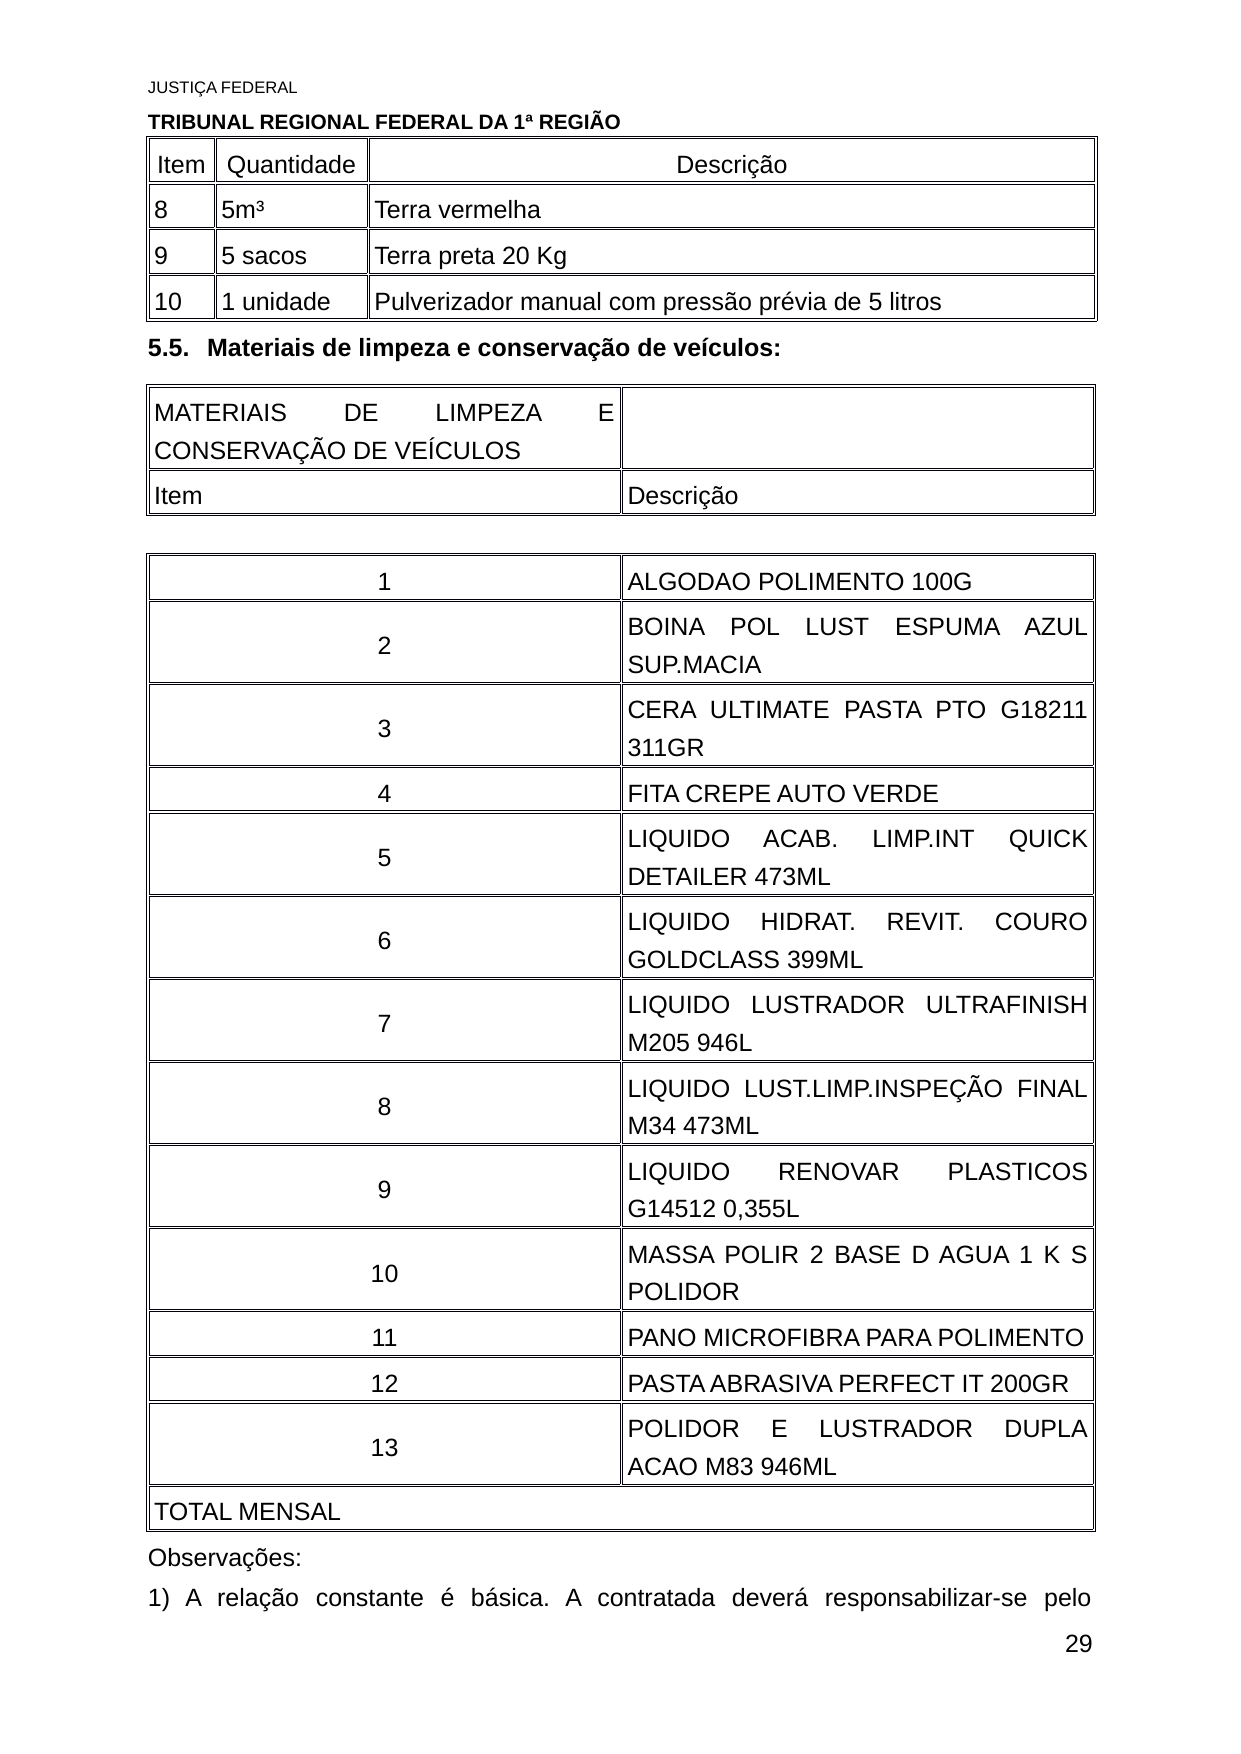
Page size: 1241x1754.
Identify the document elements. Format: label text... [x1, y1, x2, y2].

table_cell Terra vermelha [370, 185, 1094, 227]
table_cell 10 [150, 276, 214, 318]
table_cell LIQUIDO ACAB. LIMP.INT QUICK DETAILER 473ML [623, 814, 1093, 893]
list Materiais de limpeza e conservação de veículos: [148, 333, 1092, 362]
table_cell LIQUIDO LUSTRADOR ULTRAFINISH M205 946L [623, 980, 1093, 1060]
table_cell PANO MICROFIBRA PARA POLIMENTO [623, 1312, 1093, 1355]
table_cell 13 [150, 1404, 620, 1483]
table_cell FITA CREPE AUTO VERDE [623, 768, 1093, 810]
table_cell TOTAL MENSAL [150, 1487, 1093, 1529]
table_cell BOINA POL LUST ESPUMA AZUL SUP.MACIA [623, 602, 1093, 682]
table_cell 8 [150, 1063, 620, 1143]
table_cell 12 [150, 1358, 620, 1400]
table_cell MASSA POLIR 2 BASE D AGUA 1 K S POLIDOR [623, 1229, 1093, 1309]
table_cell 9 [150, 230, 214, 273]
table_cell POLIDOR E LUSTRADOR DUPLA ACAO M83 946ML [623, 1404, 1093, 1483]
table_cell PASTA ABRASIVA PERFECT IT 200GR [623, 1358, 1093, 1400]
table_cell 11 [150, 1312, 620, 1355]
table_cell 7 [150, 980, 620, 1060]
table_header Quantidade [217, 139, 367, 181]
table_cell 6 [150, 897, 620, 977]
table_cell 3 [150, 685, 620, 765]
table_cell LIQUIDO RENOVAR PLASTICOS G14512 0,355L [623, 1146, 1093, 1226]
table_cell LIQUIDO LUST.LIMP.INSPEÇÃO FINAL M34 473ML [623, 1063, 1093, 1143]
table_cell LIQUIDO HIDRAT. REVIT. COURO GOLDCLASS 399ML [623, 897, 1093, 977]
table_cell 10 [150, 1229, 620, 1309]
table_header Item [150, 139, 214, 181]
table_cell 5m³ [217, 185, 367, 227]
table_cell 1 unidade [217, 276, 367, 318]
table_cell ALGODAO POLIMENTO 100G [623, 556, 1093, 598]
table_cell 9 [150, 1146, 620, 1226]
table_header [623, 388, 1093, 467]
table_header MATERIAIS DE LIMPEZA E CONSERVAÇÃO DE VEÍCULOS [150, 388, 620, 467]
table_header Descrição [370, 139, 1094, 181]
table_cell [148, 516, 1094, 553]
table_cell Item [150, 471, 620, 513]
table_cell 5 [150, 814, 620, 893]
table_cell Terra preta 20 Kg [370, 230, 1094, 273]
table_cell 4 [150, 768, 620, 810]
table_cell 8 [150, 185, 214, 227]
table_cell 5 sacos [217, 230, 367, 273]
table_cell CERA ULTIMATE PASTA PTO G18211 311GR [623, 685, 1093, 765]
table_cell 2 [150, 602, 620, 682]
table_cell Descrição [623, 471, 1093, 513]
text 1) A relação constante é básica. A contratada deverá responsabilizar-se pelo [148, 1575, 1092, 1612]
table_cell 1 [150, 556, 620, 598]
text Observações: [148, 1534, 1092, 1572]
table_cell Pulverizador manual com pressão prévia de 5 litros [370, 276, 1094, 318]
